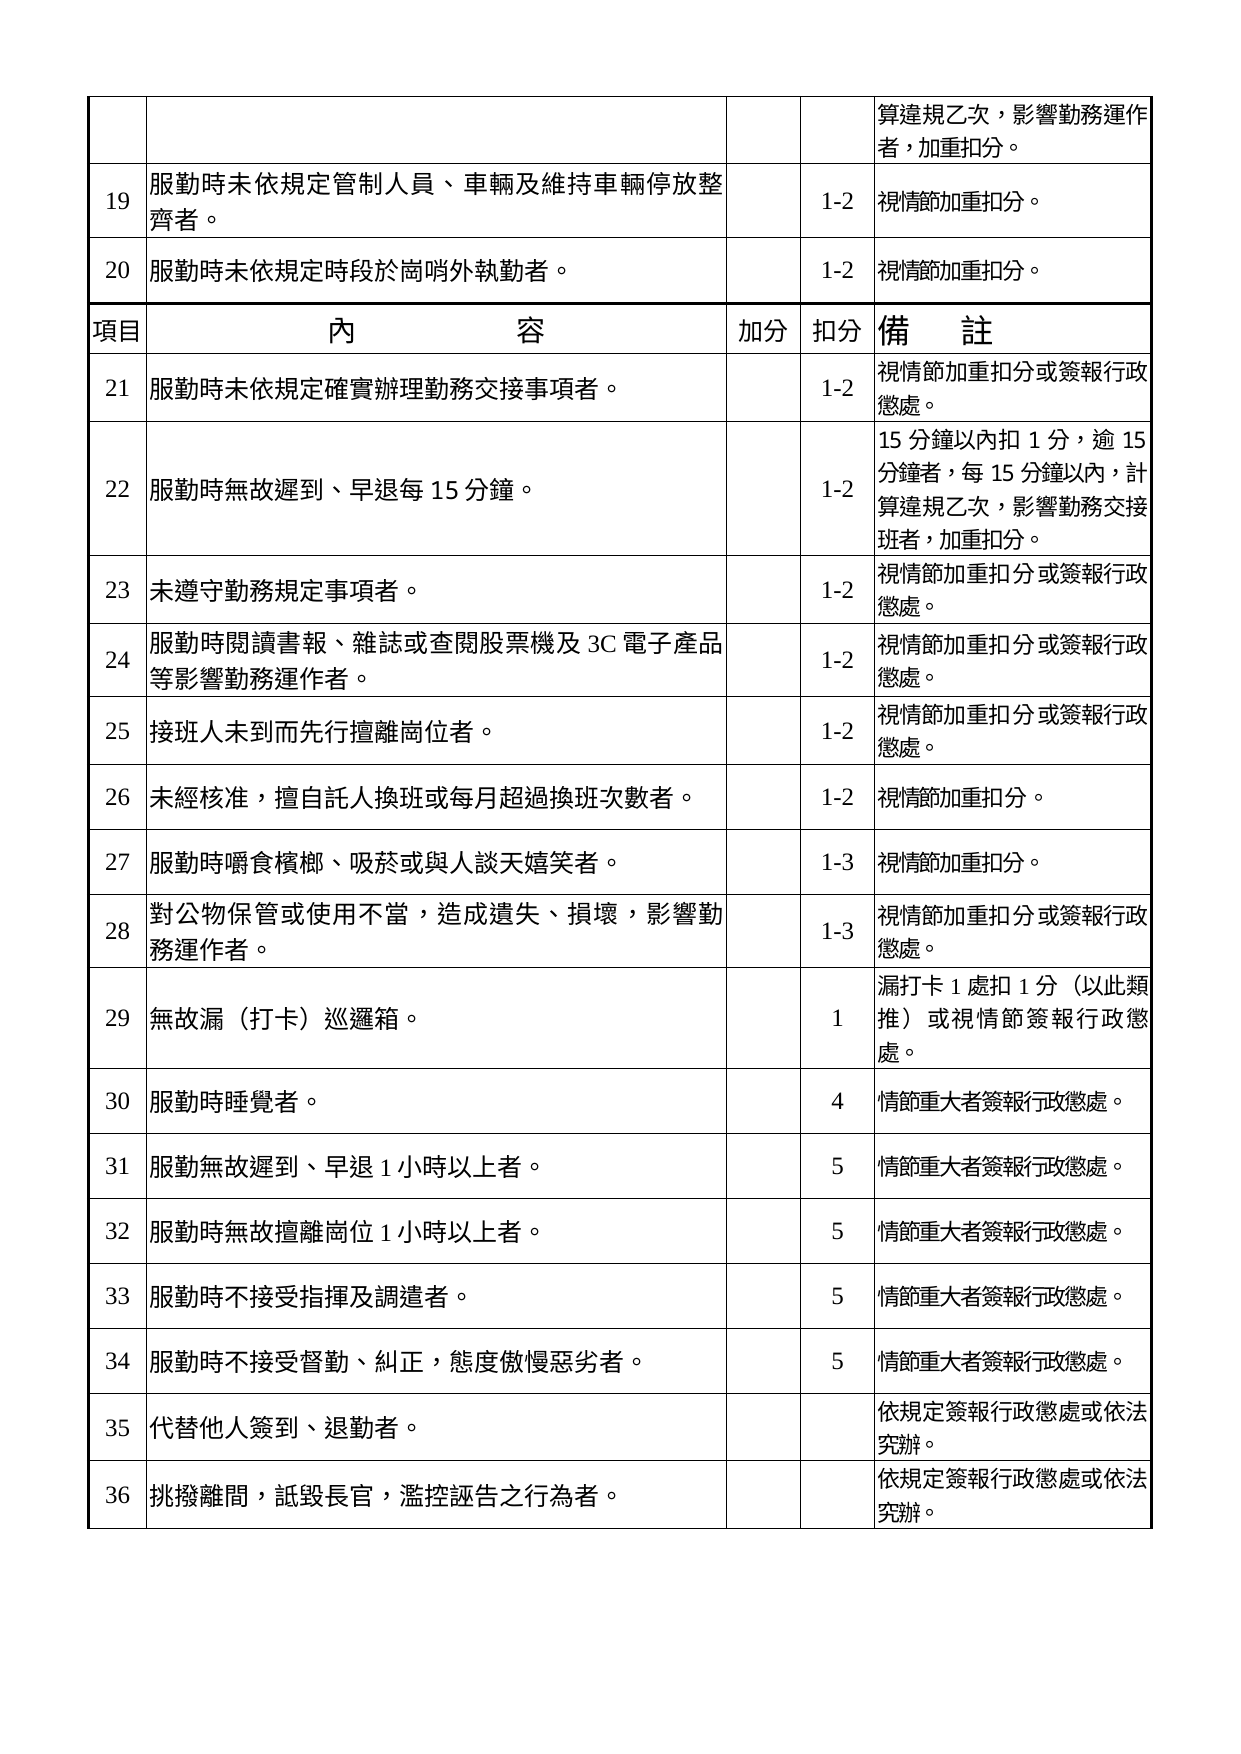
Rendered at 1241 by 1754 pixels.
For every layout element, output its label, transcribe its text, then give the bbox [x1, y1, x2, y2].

table_cell 未遵守勤務規定事項者。 [147, 556, 726, 622]
table_cell 依規定簽報行政懲處或依法究辦。 [875, 1394, 1150, 1460]
table_cell [801, 97, 874, 163]
table_cell 無故漏（打卡）巡邏箱。 [147, 968, 726, 1068]
table_cell 25 [90, 697, 146, 763]
table_cell 服勤時嚼食檳榔、吸菸或與人談天嬉笑者。 [147, 830, 726, 893]
table_cell 漏打卡1處扣1分（以此類推）或視情節簽報行政懲處。 [875, 968, 1150, 1068]
table_cell 視情節加重扣分或簽報行政懲處。 [875, 697, 1150, 763]
table_cell 備 註 [875, 305, 1150, 353]
table_cell [801, 1394, 874, 1460]
table_cell [727, 968, 800, 1068]
table_cell 1 [801, 968, 874, 1068]
table_cell 1-3 [801, 895, 874, 967]
table_cell 接班人未到而先行擅離崗位者。 [147, 697, 726, 763]
table_cell 視情節加重扣分或簽報行政懲處。 [875, 354, 1150, 421]
table_cell 服勤無故遲到、早退1小時以上者。 [147, 1134, 726, 1198]
table_cell 視情節加重扣分或簽報行政懲處。 [875, 556, 1150, 622]
table_cell [727, 1264, 800, 1328]
table_cell 32 [90, 1199, 146, 1263]
table_cell 服勤時不接受指揮及調遣者。 [147, 1264, 726, 1328]
table_cell [727, 1199, 800, 1263]
table_cell 1-2 [801, 164, 874, 237]
table_cell 21 [90, 354, 146, 421]
table_cell 1-2 [801, 354, 874, 421]
table_cell 情節重大者簽報行政懲處。 [875, 1264, 1150, 1328]
table_cell 1-2 [801, 238, 874, 302]
table_cell [727, 556, 800, 622]
table_cell 28 [90, 895, 146, 967]
table_cell [727, 697, 800, 763]
table_cell 1-2 [801, 556, 874, 622]
table_cell [727, 830, 800, 893]
table_cell 22 [90, 422, 146, 555]
table_cell 視情節加重扣分。 [875, 830, 1150, 893]
table_cell [727, 354, 800, 421]
table_cell 扣分 [801, 305, 874, 353]
table_cell 服勤時未依規定確實辦理勤務交接事項者。 [147, 354, 726, 421]
table_cell 15分鐘以內扣1分，逾15分鐘者，每15分鐘以內，計算違規乙次，影響勤務交接班者，加重扣分。 [875, 422, 1150, 555]
table_cell [727, 765, 800, 828]
table_cell 內 容 [147, 305, 726, 353]
table_cell 36 [90, 1461, 146, 1528]
table_cell [801, 1461, 874, 1528]
table_cell 項目 [90, 305, 146, 353]
table_cell 服勤時未依規定時段於崗哨外執勤者。 [147, 238, 726, 302]
table_cell 服勤時無故遲到、早退每15分鐘。 [147, 422, 726, 555]
table_cell 1-2 [801, 422, 874, 555]
table_cell 1-3 [801, 830, 874, 893]
table_cell 5 [801, 1199, 874, 1263]
table_cell 33 [90, 1264, 146, 1328]
table_cell [727, 422, 800, 555]
table_cell [147, 97, 726, 163]
table_cell 19 [90, 164, 146, 237]
table_cell 20 [90, 238, 146, 302]
table_cell 26 [90, 765, 146, 828]
table_cell 情節重大者簽報行政懲處。 [875, 1329, 1150, 1393]
table_cell 34 [90, 1329, 146, 1393]
table_cell 23 [90, 556, 146, 622]
table_cell [727, 164, 800, 237]
table_cell 1-2 [801, 765, 874, 828]
table_cell 服勤時不接受督勤、糾正，態度傲慢惡劣者。 [147, 1329, 726, 1393]
table_cell 情節重大者簽報行政懲處。 [875, 1069, 1150, 1133]
table_cell [90, 97, 146, 163]
table_cell 服勤時閱讀書報、雜誌或查閱股票機及3C電子產品等影響勤務運作者。 [147, 624, 726, 696]
table_cell [727, 1329, 800, 1393]
table_cell 服勤時睡覺者。 [147, 1069, 726, 1133]
table_cell 服勤時無故擅離崗位1小時以上者。 [147, 1199, 726, 1263]
table_cell 29 [90, 968, 146, 1068]
table_cell 視情節加重扣分。 [875, 164, 1150, 237]
table_cell 4 [801, 1069, 874, 1133]
table_cell [727, 624, 800, 696]
table_cell [727, 1394, 800, 1460]
table_cell [727, 238, 800, 302]
table_cell [727, 1461, 800, 1528]
table_cell 對公物保管或使用不當，造成遺失、損壞，影響勤務運作者。 [147, 895, 726, 967]
table_cell 視情節加重扣分。 [875, 238, 1150, 302]
table_cell 未經核准，擅自託人換班或每月超過換班次數者。 [147, 765, 726, 828]
table_cell 24 [90, 624, 146, 696]
table_cell 依規定簽報行政懲處或依法究辦。 [875, 1461, 1150, 1528]
table_cell 1-2 [801, 624, 874, 696]
table_cell 代替他人簽到、退勤者。 [147, 1394, 726, 1460]
table_cell 視情節加重扣分或簽報行政懲處。 [875, 624, 1150, 696]
table_cell 1-2 [801, 697, 874, 763]
table_cell 31 [90, 1134, 146, 1198]
table_cell 情節重大者簽報行政懲處。 [875, 1199, 1150, 1263]
table_cell 挑撥離間，詆毀長官，濫控誣告之行為者。 [147, 1461, 726, 1528]
table_cell [727, 97, 800, 163]
table_cell [727, 1069, 800, 1133]
table_cell 算違規乙次，影響勤務運作者，加重扣分。 [875, 97, 1150, 163]
table_cell [727, 895, 800, 967]
table_cell 加分 [727, 305, 800, 353]
table_cell 35 [90, 1394, 146, 1460]
table_cell 30 [90, 1069, 146, 1133]
table_cell 5 [801, 1264, 874, 1328]
table_cell 27 [90, 830, 146, 893]
table_cell 5 [801, 1134, 874, 1198]
table_cell 視情節加重扣分或簽報行政懲處。 [875, 895, 1150, 967]
table_cell 服勤時未依規定管制人員、車輛及維持車輛停放整齊者。 [147, 164, 726, 237]
table_cell 視情節加重扣分。 [875, 765, 1150, 828]
table_cell [727, 1134, 800, 1198]
table_cell 情節重大者簽報行政懲處。 [875, 1134, 1150, 1198]
table_cell 5 [801, 1329, 874, 1393]
